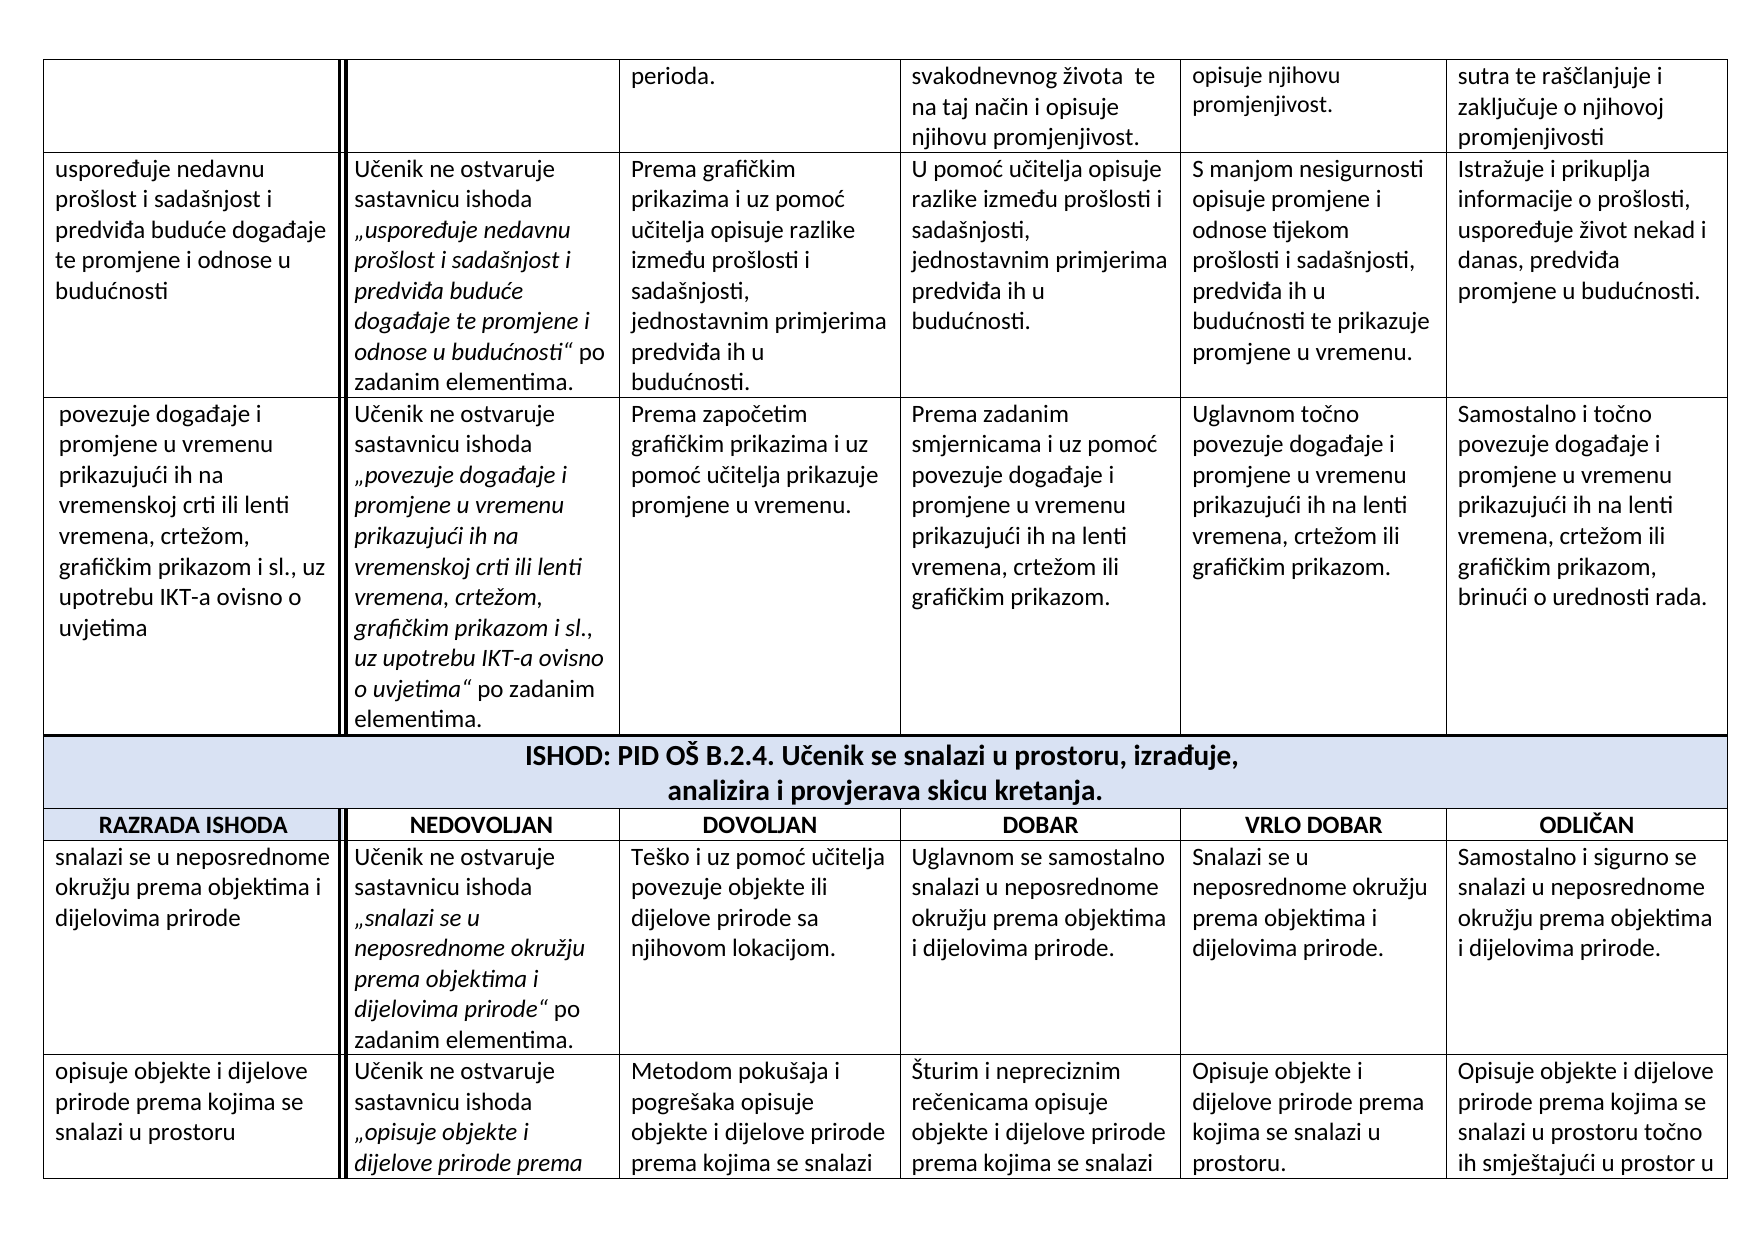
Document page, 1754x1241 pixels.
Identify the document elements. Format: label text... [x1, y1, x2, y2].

table_cell ODLIČAN [1447, 809, 1727, 840]
table_cell Prema grafičkim prikazima i uz pomoć učitelja opisuje razlike između prošlosti i sadašnjosti, jednostavnim primjerima predviđa ih u budućnosti. [620, 153, 900, 397]
table_cell Prema zadanim smjernicama i uz pomoć povezuje događaje i promjene u vremenu prikazujući ih na lenti vremena, crtežom ili grafičkim prikazom. [901, 398, 1180, 734]
table_cell opisuje objekte i dijelove prirode prema kojima se snalazi u prostoru [44, 1055, 338, 1177]
table_cell [348, 60, 619, 152]
table_cell Učenik ne ostvaruje sastavnicu ishoda „povezuje događaje i promjene u vremenu prikazujući ih na vremenskoj crti ili lenti vremena, crtežom, grafičkim prikazom i sl., uz upotrebu IKT-a ovisno o uvjetima“ po zadanim elementima. [348, 398, 619, 734]
table_cell snalazi se u neposrednome okružju prema objektima i dijelovima prirode [44, 841, 338, 1054]
table_cell Samostalno i sigurno se snalazi u neposrednome okružju prema objektima i dijelovima prirode. [1447, 841, 1727, 1054]
table_cell povezuje događaje i promjene u vremenu prikazujući ih na vremenskoj crti ili lenti vremena, crtežom, grafičkim prikazom i sl., uz upotrebu IKT-a ovisno o uvjetima [44, 398, 338, 734]
table_cell Učenik ne ostvaruje sastavnicu ishoda „opisuje objekte i dijelove prirode prema [348, 1055, 619, 1177]
table_cell U pomoć učitelja opisuje razlike između prošlosti i sadašnjosti, jednostavnim primjerima predviđa ih u budućnosti. [901, 153, 1180, 397]
table_cell uspoređuje nedavnu prošlost i sadašnjost i predviđa buduće događaje te promjene i odnose u budućnosti [44, 153, 338, 397]
table_cell Šturim i nepreciznim rečenicama opisuje objekte i dijelove prirode prema kojima se snalazi [901, 1055, 1180, 1177]
table_cell Metodom pokušaja i pogrešaka opisuje objekte i dijelove prirode prema kojima se snalazi [620, 1055, 900, 1177]
table_cell DOBAR [901, 809, 1180, 840]
table_cell Opisuje objekte i dijelove prirode prema kojima se snalazi u prostoru točno ih smještajući u prostor u [1447, 1055, 1727, 1177]
table_cell Teško i uz pomoć učitelja povezuje objekte ili dijelove prirode sa njihovom lokacijom. [620, 841, 900, 1054]
table_cell Uglavnom točno povezuje događaje i promjene u vremenu prikazujući ih na lenti vremena, crtežom ili grafičkim prikazom. [1181, 398, 1446, 734]
table_cell [44, 60, 338, 152]
table_cell ISHOD: PID OŠ B.2.4. Učenik se snalazi u prostoru, izrađuje, analizira i provjerava skicu kretanja. [44, 737, 1727, 808]
table_cell Opisuje objekte i dijelove prirode prema kojima se snalazi u prostoru. [1181, 1055, 1446, 1177]
table_cell Samostalno i točno povezuje događaje i promjene u vremenu prikazujući ih na lenti vremena, crtežom ili grafičkim prikazom, brinući o urednosti rada. [1447, 398, 1727, 734]
table_cell Prema započetim grafičkim prikazima i uz pomoć učitelja prikazuje promjene u vremenu. [620, 398, 900, 734]
table_cell NEDOVOLJAN [348, 809, 619, 840]
table_cell VRLO DOBAR [1181, 809, 1446, 840]
table_cell Uglavnom se samostalno snalazi u neposrednome okružju prema objektima i dijelovima prirode. [901, 841, 1180, 1054]
table_cell svakodnevnog života te na taj način i opisuje njihovu promjenjivost. [901, 60, 1180, 152]
table_cell Učenik ne ostvaruje sastavnicu ishoda „snalazi se u neposrednome okružju prema objektima i dijelovima prirode“ po zadanim elementima. [348, 841, 619, 1054]
table_cell Istražuje i prikuplja informacije o prošlosti, uspoređuje život nekad i danas, predviđa promjene u budućnosti. [1447, 153, 1727, 397]
table_cell perioda. [620, 60, 900, 152]
table_cell RAZRADA ISHODA [44, 809, 338, 840]
table_cell Snalazi se u neposrednome okružju prema objektima i dijelovima prirode. [1181, 841, 1446, 1054]
table_cell Učenik ne ostvaruje sastavnicu ishoda „uspoređuje nedavnu prošlost i sadašnjost i predviđa buduće događaje te promjene i odnose u budućnosti“ po zadanim elementima. [348, 153, 619, 397]
table_cell DOVOLJAN [620, 809, 900, 840]
table_cell sutra te raščlanjuje i zaključuje o njihovoj promjenjivosti [1447, 60, 1727, 152]
table_cell opisuje njihovu promjenjivost. [1181, 60, 1446, 152]
table_cell S manjom nesigurnosti opisuje promjene i odnose tijekom prošlosti i sadašnjosti, predviđa ih u budućnosti te prikazuje promjene u vremenu. [1181, 153, 1446, 397]
